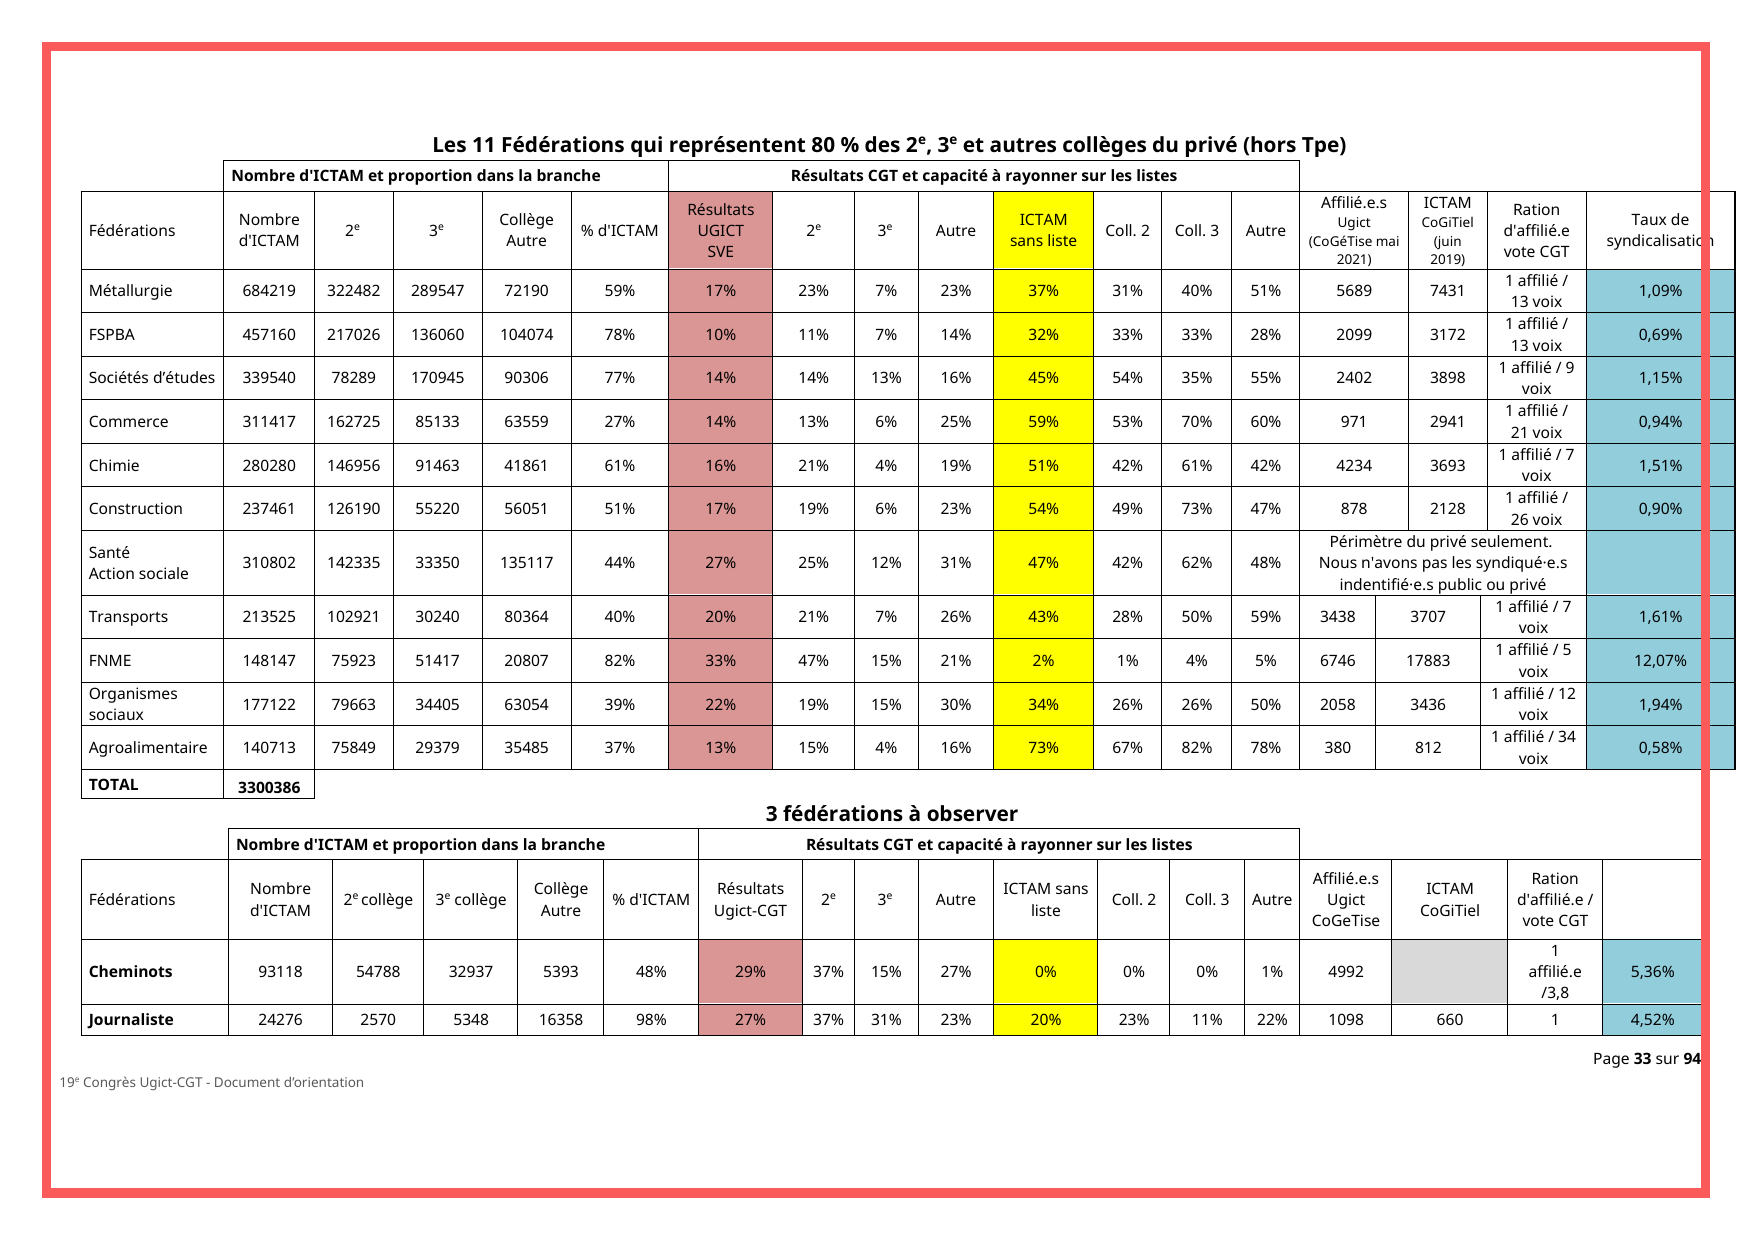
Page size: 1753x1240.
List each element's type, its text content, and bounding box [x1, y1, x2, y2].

table_cell 280280 [224, 444, 314, 486]
table_cell [1408, 160, 1487, 191]
table_cell 80364 [483, 596, 571, 638]
table_cell 3e [855, 860, 918, 939]
table_cell [1710, 639, 1734, 682]
table_cell 102921 [315, 596, 393, 638]
table_cell 25% [773, 531, 854, 594]
table_cell 0,69% [1587, 313, 1701, 356]
table_cell 26% [1094, 683, 1161, 725]
table_cell 78% [572, 313, 668, 356]
table_cell 104074 [483, 313, 571, 356]
table_cell [1162, 770, 1232, 798]
table_cell 1 affilié / 7 voix [1488, 444, 1586, 486]
table_cell 289547 [394, 270, 482, 312]
table_cell 55% [1232, 357, 1299, 399]
table_cell 339540 [224, 357, 314, 399]
table_cell 0,94% [1587, 400, 1701, 443]
table_cell 3e [855, 192, 918, 268]
table_cell [1710, 596, 1734, 638]
table_cell Fédérations [82, 860, 228, 939]
table_cell [1300, 828, 1392, 859]
table_cell 2128 [1409, 487, 1487, 530]
table_cell Sociétés d’études [82, 357, 223, 399]
table_cell 5348 [424, 1005, 517, 1035]
table_cell 0,58% [1587, 726, 1701, 769]
table_cell 6746 [1300, 639, 1375, 682]
table_cell Nombre d'ICTAM et proportion dans la branche [229, 829, 698, 859]
table_cell 136060 [394, 313, 482, 356]
table_cell 2941 [1409, 400, 1487, 443]
table_cell 33350 [394, 531, 482, 594]
table_cell 2570 [333, 1005, 423, 1035]
table_cell 1,94% [1587, 683, 1701, 725]
table_cell 31% [1094, 270, 1161, 312]
table_cell 2e collège [333, 860, 423, 939]
table_cell 3693 [1409, 444, 1487, 486]
table_cell [81, 160, 223, 191]
table_cell 14% [773, 357, 854, 399]
table_cell [1376, 770, 1481, 798]
table_cell Affilié.e.s Ugict CoGeTise [1300, 860, 1391, 939]
table_cell 380 [1300, 726, 1375, 769]
table_cell 6% [855, 400, 918, 443]
table_cell 82% [572, 639, 668, 682]
table_cell 91463 [394, 444, 482, 486]
table_cell 60% [1232, 400, 1299, 443]
table_cell Collège Autre [483, 192, 571, 268]
table_cell 51% [572, 487, 668, 530]
table_cell 49% [1094, 487, 1161, 530]
table_cell 1,51% [1587, 444, 1701, 486]
table_cell 0% [994, 940, 1097, 1003]
table_cell 2e [803, 860, 854, 939]
table_cell 73% [994, 726, 1093, 769]
table_cell 47% [1232, 487, 1299, 530]
table_cell [1300, 770, 1376, 798]
table_cell 3300386 [224, 770, 314, 798]
table_cell 33% [1162, 313, 1231, 356]
table_cell 29% [699, 940, 802, 1003]
table_cell 812 [1376, 726, 1480, 769]
table_cell Santé Action sociale [82, 531, 223, 594]
table_cell 75923 [315, 639, 393, 682]
table_cell 684219 [224, 270, 314, 312]
table_cell 75849 [315, 726, 393, 769]
table_cell [1710, 798, 1735, 828]
table_cell Organismes sociaux [82, 683, 223, 725]
table_cell Résultats CGT et capacité à rayonner sur les listes [699, 829, 1299, 859]
table_cell 237461 [224, 487, 314, 530]
table_cell [1487, 160, 1586, 191]
table_cell 35485 [483, 726, 571, 769]
table_cell 33% [669, 639, 772, 682]
table_cell 457160 [224, 313, 314, 356]
table_cell Coll. 2 [1094, 192, 1161, 268]
table_cell FSPBA [82, 313, 223, 356]
table_cell [1710, 828, 1735, 859]
table_cell 25% [919, 400, 993, 443]
table_cell 28% [1232, 313, 1299, 356]
table_cell 15% [855, 940, 918, 1003]
table_cell 21% [773, 444, 854, 486]
table_cell Autre [1232, 192, 1299, 268]
table_cell 78% [1232, 726, 1299, 769]
table_cell 55220 [394, 487, 482, 530]
table_cell 148147 [224, 639, 314, 682]
table_cell Coll. 2 [1098, 860, 1169, 939]
table_cell Ration d'affilié.e vote CGT [1488, 192, 1586, 268]
table_cell 78289 [315, 357, 393, 399]
table_cell [1710, 444, 1734, 486]
table_cell 42% [1094, 444, 1161, 486]
table_cell 51% [994, 444, 1093, 486]
table_cell 213525 [224, 596, 314, 638]
table_cell 20% [669, 596, 772, 638]
table_cell 0% [1098, 940, 1169, 1003]
table_cell 45% [994, 357, 1093, 399]
table_cell Journaliste [82, 1005, 228, 1035]
table_cell [1508, 828, 1602, 859]
table_cell 170945 [394, 357, 482, 399]
table_cell Fédérations [82, 192, 223, 268]
table_cell 1% [1094, 639, 1161, 682]
table_cell 22% [669, 683, 772, 725]
table_cell [1710, 726, 1734, 769]
table_cell 51% [1232, 270, 1299, 312]
table_cell 90306 [483, 357, 571, 399]
table_cell 31% [855, 1005, 918, 1035]
table_cell 15% [855, 683, 918, 725]
table_cell 19% [773, 683, 854, 725]
table_cell 93118 [229, 940, 332, 1003]
table_cell 3438 [1300, 596, 1375, 638]
table_cell 85133 [394, 400, 482, 443]
table_cell [393, 770, 482, 798]
table_cell 26% [919, 596, 993, 638]
table_cell 4992 [1300, 940, 1391, 1003]
table_cell 4,52% [1603, 1005, 1701, 1035]
table_cell 33% [1094, 313, 1161, 356]
table_cell 1% [1245, 940, 1299, 1003]
table_cell 2099 [1300, 313, 1408, 356]
table_cell 1 affilié / 13 voix [1488, 270, 1586, 312]
table_cell 15% [773, 726, 854, 769]
table_cell [1710, 531, 1734, 594]
table_cell 28% [1094, 596, 1161, 638]
table_cell 50% [1232, 683, 1299, 725]
table_cell 37% [803, 1005, 854, 1035]
table_cell Périmètre du privé seulement. Nous n'avons pas les syndiqué·e.s indentifié·e.s public ou privé [1300, 531, 1586, 594]
table_cell 61% [572, 444, 668, 486]
table_cell 34405 [394, 683, 482, 725]
table_cell [1710, 270, 1734, 312]
table_cell 12,07% [1587, 639, 1701, 682]
table_cell 310802 [224, 531, 314, 594]
table_cell Chimie [82, 444, 223, 486]
table_cell 11% [1170, 1005, 1244, 1035]
table_cell [571, 770, 668, 798]
table_cell 61% [1162, 444, 1231, 486]
table_cell [1300, 160, 1408, 191]
table_cell [918, 770, 994, 798]
table_cell 32937 [424, 940, 517, 1003]
table_cell [1392, 828, 1508, 859]
table_cell Construction [82, 487, 223, 530]
table_cell 660 [1392, 1005, 1507, 1035]
table_cell 17% [669, 270, 772, 312]
table_cell 79663 [315, 683, 393, 725]
table_cell [81, 828, 228, 859]
table_cell Autre [919, 860, 993, 939]
table_cell [1481, 770, 1586, 798]
table_cell 47% [773, 639, 854, 682]
table_cell 47% [994, 531, 1093, 594]
table_cell 7% [855, 270, 918, 312]
table_cell ICTAM sans liste [994, 860, 1097, 939]
table_cell 1 [1508, 1005, 1602, 1035]
table_cell 16358 [518, 1005, 603, 1035]
table_cell 37% [803, 940, 854, 1003]
table_cell FNME [82, 639, 223, 682]
table_cell 971 [1300, 400, 1408, 443]
table_cell [854, 770, 918, 798]
table_cell 16% [919, 726, 993, 769]
table_cell 51417 [394, 639, 482, 682]
table_cell 27% [919, 940, 993, 1003]
table_cell Collège Autre [518, 860, 603, 939]
table_cell [1710, 487, 1734, 530]
table_cell Agroalimentaire [82, 726, 223, 769]
table_cell Nombre d'ICTAM [224, 192, 314, 268]
table_cell 3707 [1376, 596, 1480, 638]
table_cell [1710, 859, 1735, 939]
table_cell [1710, 357, 1734, 399]
table_cell 23% [919, 270, 993, 312]
table_cell 16% [669, 444, 772, 486]
table_cell 6% [855, 487, 918, 530]
table_cell ICTAM sans liste [994, 192, 1093, 268]
table_cell Taux de syndicalisation [1710, 192, 1734, 268]
table_cell Cheminots [82, 940, 228, 1003]
table_cell 4234 [1300, 444, 1408, 486]
table_cell 42% [1232, 444, 1299, 486]
table_cell [1587, 531, 1701, 594]
table_cell 22% [1245, 1005, 1299, 1035]
table_cell 30240 [394, 596, 482, 638]
table_cell 1 affilié / 7 voix [1481, 596, 1586, 638]
table_cell 27% [572, 400, 668, 443]
table_cell 26% [1162, 683, 1231, 725]
table_cell Transports [82, 596, 223, 638]
table_cell 3e collège [424, 860, 517, 939]
table_cell 19% [919, 444, 993, 486]
table_cell 44% [572, 531, 668, 594]
table_cell [1392, 940, 1507, 1003]
table_cell 77% [572, 357, 668, 399]
table_cell 1 affilié / 21 voix [1488, 400, 1586, 443]
table_cell 135117 [483, 531, 571, 594]
table_cell 126190 [315, 487, 393, 530]
table_cell Coll. 3 [1162, 192, 1231, 268]
table_cell Résultats CGT et capacité à rayonner sur les listes [669, 161, 1299, 191]
table_cell 42% [1094, 531, 1161, 594]
table_cell 0,90% [1587, 487, 1701, 530]
table_cell 13% [773, 400, 854, 443]
table_cell % d'ICTAM [572, 192, 668, 268]
table_cell [1603, 860, 1701, 939]
table_cell [994, 770, 1093, 798]
table_cell 12% [855, 531, 918, 594]
table_header Les 11 Fédérations qui représentent 80 % des 2e, 3e et autres collèges du privé (hors Tpe) [81, 129, 1701, 160]
table_cell 2% [994, 639, 1093, 682]
table_cell 41861 [483, 444, 571, 486]
table_cell 19% [773, 487, 854, 530]
table_cell [482, 770, 571, 798]
table_cell 23% [1098, 1005, 1169, 1035]
table_cell 17883 [1376, 639, 1480, 682]
table_cell 878 [1300, 487, 1408, 530]
table_cell 63559 [483, 400, 571, 443]
table_cell [1093, 770, 1162, 798]
table_cell Taux de syndicalisation [1587, 192, 1701, 268]
table_cell 1098 [1300, 1005, 1391, 1035]
table_cell 27% [699, 1005, 802, 1035]
table_cell 37% [572, 726, 668, 769]
table_cell [1586, 160, 1701, 191]
table_cell 13% [669, 726, 772, 769]
table_cell 98% [604, 1005, 698, 1035]
table_cell 5393 [518, 940, 603, 1003]
table_cell 5689 [1300, 270, 1408, 312]
table_cell 39% [572, 683, 668, 725]
table_cell 40% [1162, 270, 1231, 312]
table_cell 20807 [483, 639, 571, 682]
table_cell 3898 [1409, 357, 1487, 399]
table_cell 3436 [1376, 683, 1480, 725]
table_cell 56051 [483, 487, 571, 530]
table_cell 1 affilié / 34 voix [1481, 726, 1586, 769]
table_cell [1586, 770, 1701, 798]
table_cell 14% [669, 400, 772, 443]
table_cell 34% [994, 683, 1093, 725]
table_cell 177122 [224, 683, 314, 725]
table_cell 21% [773, 596, 854, 638]
table_cell 23% [919, 1005, 993, 1035]
table_cell 62% [1162, 531, 1231, 594]
table_cell Autre [1245, 860, 1299, 939]
table_cell 311417 [224, 400, 314, 443]
table_cell 72190 [483, 270, 571, 312]
table_cell Résultats Ugict-CGT [699, 860, 802, 939]
table_cell 2058 [1300, 683, 1375, 725]
table_cell 162725 [315, 400, 393, 443]
table_cell Ration d'affilié.e / vote CGT [1508, 860, 1602, 939]
table_cell 1 affilié / 26 voix [1488, 487, 1586, 530]
table_cell [1710, 683, 1734, 725]
table_cell 1 affilié.e /3,8 [1508, 940, 1602, 1003]
table_cell 82% [1162, 726, 1231, 769]
table_cell 3 fédérations à observer [81, 798, 1701, 828]
table_cell 54% [1094, 357, 1161, 399]
table_cell 140713 [224, 726, 314, 769]
table_cell Autre [919, 192, 993, 268]
table_cell 30% [919, 683, 993, 725]
table_cell 14% [669, 357, 772, 399]
table_cell 2402 [1300, 357, 1408, 399]
table_cell ICTAM CoGiTiel [1392, 860, 1507, 939]
table_cell 217026 [315, 313, 393, 356]
table_cell 48% [604, 940, 698, 1003]
table_cell 1 affilié / 5 voix [1481, 639, 1586, 682]
table_cell 1,15% [1587, 357, 1701, 399]
table_cell 1 affilié / 13 voix [1488, 313, 1586, 356]
table_cell 27% [669, 531, 772, 594]
table_cell 35% [1162, 357, 1231, 399]
table_cell 23% [773, 270, 854, 312]
table_cell 1,09% [1587, 270, 1701, 312]
table_cell 23% [919, 487, 993, 530]
table_cell Résultats UGICT SVE [669, 192, 772, 268]
table_cell 54788 [333, 940, 423, 1003]
table_cell 73% [1162, 487, 1231, 530]
table_cell 0% [1170, 940, 1244, 1003]
table_cell [773, 770, 854, 798]
table_cell [1710, 1004, 1735, 1035]
table_cell 20% [994, 1005, 1097, 1035]
table_cell Commerce [82, 400, 223, 443]
table_cell 70% [1162, 400, 1231, 443]
table_cell 10% [669, 313, 772, 356]
table_cell 50% [1162, 596, 1231, 638]
table_cell Coll. 3 [1170, 860, 1244, 939]
table_cell 59% [1232, 596, 1299, 638]
table_cell 7% [855, 313, 918, 356]
table_cell 4% [855, 726, 918, 769]
table_cell [1710, 313, 1734, 356]
table_cell 59% [572, 270, 668, 312]
table_cell 7% [855, 596, 918, 638]
table_cell 43% [994, 596, 1093, 638]
table_cell [668, 770, 773, 798]
table_cell 54% [994, 487, 1093, 530]
table_cell % d'ICTAM [604, 860, 698, 939]
table_cell 32% [994, 313, 1093, 356]
table_cell 48% [1232, 531, 1299, 594]
table_cell 63054 [483, 683, 571, 725]
table_cell 16% [919, 357, 993, 399]
table_cell 40% [572, 596, 668, 638]
table_cell Nombre d'ICTAM et proportion dans la branche [224, 161, 668, 191]
table_cell Métallurgie [82, 270, 223, 312]
table_cell [1710, 939, 1735, 1003]
table_cell [1602, 828, 1701, 859]
table_cell 5% [1232, 639, 1299, 682]
table_cell [1232, 770, 1300, 798]
table_cell 14% [919, 313, 993, 356]
table_cell 1 affilié / 9 voix [1488, 357, 1586, 399]
table_cell 7431 [1409, 270, 1487, 312]
table_cell 1,61% [1587, 596, 1701, 638]
table_cell 11% [773, 313, 854, 356]
table_cell [1710, 400, 1734, 443]
table_cell Affilié.e.s Ugict (CoGéTise mai 2021) [1300, 192, 1408, 268]
table_cell 15% [855, 639, 918, 682]
table_cell [315, 770, 393, 798]
table_cell 31% [919, 531, 993, 594]
table_cell 3e [394, 192, 482, 268]
table_cell 2e [315, 192, 393, 268]
table_cell 17% [669, 487, 772, 530]
table_cell 4% [855, 444, 918, 486]
table_cell [1710, 770, 1735, 798]
table_cell 3172 [1409, 313, 1487, 356]
table_cell 4% [1162, 639, 1231, 682]
table_cell TOTAL [82, 770, 223, 798]
table_cell ICTAM CoGiTiel (juin 2019) [1409, 192, 1487, 268]
table_cell 53% [1094, 400, 1161, 443]
table_cell 1 affilié / 12 voix [1481, 683, 1586, 725]
table_cell 67% [1094, 726, 1161, 769]
table_cell 146956 [315, 444, 393, 486]
table_cell Nombre d'ICTAM [229, 860, 332, 939]
table_cell 2e [773, 192, 854, 268]
table_cell 37% [994, 270, 1093, 312]
table_cell [1710, 160, 1735, 191]
table_cell 59% [994, 400, 1093, 443]
table_cell 24276 [229, 1005, 332, 1035]
table_cell 21% [919, 639, 993, 682]
table_cell 322482 [315, 270, 393, 312]
table_cell 29379 [394, 726, 482, 769]
table_cell 5,36% [1603, 940, 1701, 1003]
table_cell 142335 [315, 531, 393, 594]
table_cell 13% [855, 357, 918, 399]
